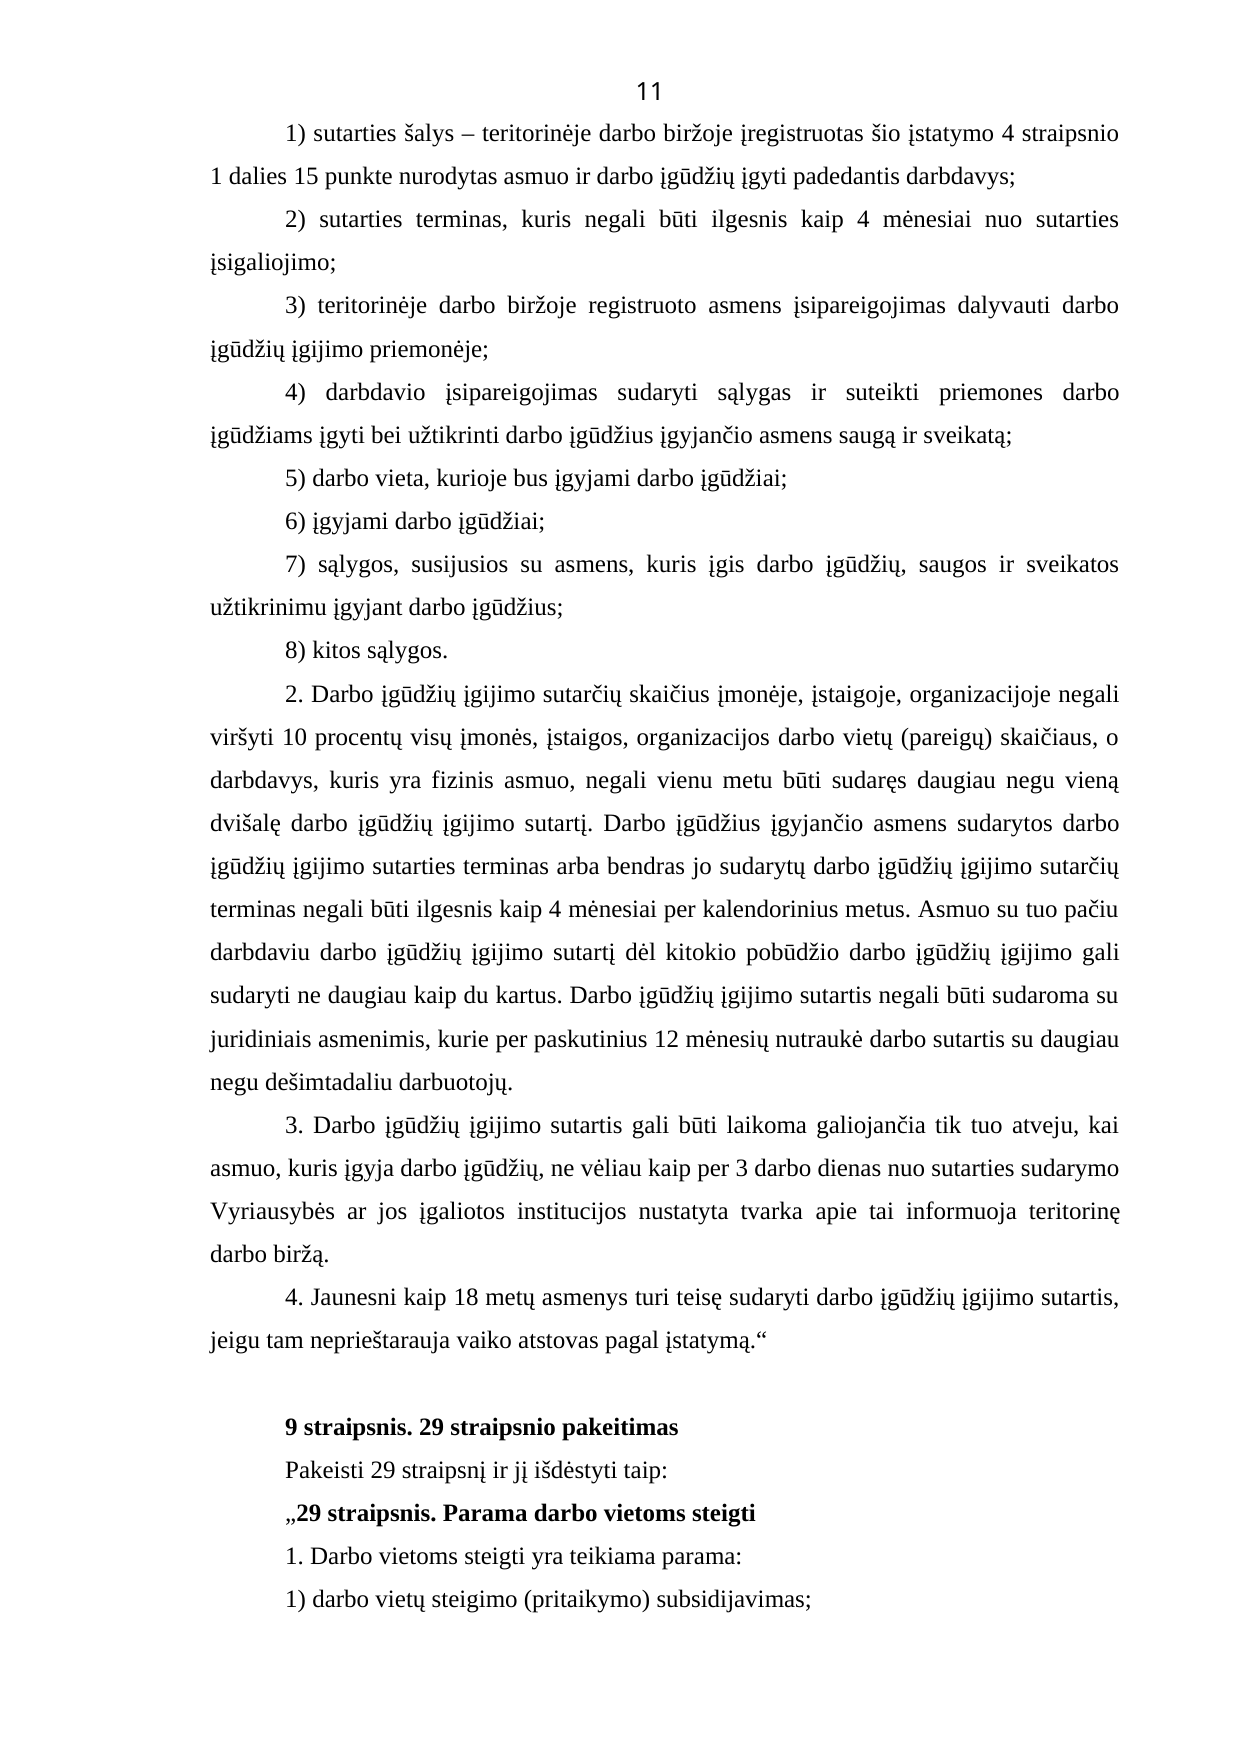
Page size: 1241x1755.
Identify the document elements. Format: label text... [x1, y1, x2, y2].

text „29 straipsnis. Parama darbo vietoms steigti [210, 1498, 1120, 1527]
text 1) sutarties šalys – teritorinėje darbo biržoje įregistruotas šio įstatymo 4 straipsnio 1 dalies 15 punkte nurodytas asmuo ir darbo įgūdžių įgyti padedantis darbdavys; [210, 118, 1120, 190]
text 4. Jaunesni kaip 18 metų asmenys turi teisę sudaryti darbo įgūdžių įgijimo sutartis, jeigu tam neprieštarauja vaiko atstovas pagal įstatymą.“ [210, 1282, 1120, 1354]
text 8) kitos sąlygos. [210, 636, 1120, 664]
text 6) įgyjami darbo įgūdžiai; [210, 506, 1120, 535]
text Pakeisti 29 straipsnį ir jį išdėstyti taip: [210, 1455, 1120, 1484]
text 3. Darbo įgūdžių įgijimo sutartis gali būti laikoma galiojančia tik tuo atveju, kai asmuo, kuris įgyja darbo įgūdžių, ne vėliau kaip per 3 darbo dienas nuo sutarties sudarymo Vyriausybės ar jos įgaliotos institucijos nustatyta tvarka apie tai informuoja teritorinę darbo biržą. [210, 1110, 1120, 1268]
text 5) darbo vieta, kurioje bus įgyjami darbo įgūdžiai; [210, 463, 1120, 492]
text 2) sutarties terminas, kuris negali būti ilgesnis kaip 4 mėnesiai nuo sutarties įsigaliojimo; [210, 204, 1120, 276]
text 3) teritorinėje darbo biržoje registruoto asmens įsipareigojimas dalyvauti darbo įgūdžių įgijimo priemonėje; [210, 291, 1120, 362]
text 1) darbo vietų steigimo (pritaikymo) subsidijavimas; [210, 1584, 1120, 1613]
text 9 straipsnis. 29 straipsnio pakeitimas [210, 1412, 1120, 1441]
text 2. Darbo įgūdžių įgijimo sutarčių skaičius įmonėje, įstaigoje, organizacijoje negali viršyti 10 procentų visų įmonės, įstaigos, organizacijos darbo vietų (pareigų) skaičiaus, o darbdavys, kuris yra fizinis asmuo, negali vienu metu būti sudaręs daugiau negu vieną dvišalę darbo įgūdžių įgijimo sutartį. Darbo įgūdžius įgyjančio asmens sudarytos darbo įgūdžių įgijimo sutarties terminas arba bendras jo sudarytų darbo įgūdžių įgijimo sutarčių terminas negali būti ilgesnis kaip 4 mėnesiai per kalendorinius metus. Asmuo su tuo pačiu darbdaviu darbo įgūdžių įgijimo sutartį dėl kitokio pobūdžio darbo įgūdžių įgijimo gali sudaryti ne daugiau kaip du kartus. Darbo įgūdžių įgijimo sutartis negali būti sudaroma su juridiniais asmenimis, kurie per paskutinius 12 mėnesių nutraukė darbo sutartis su daugiau negu dešimtadaliu darbuotojų. [210, 679, 1120, 1096]
text 1. Darbo vietoms steigti yra teikiama parama: [210, 1541, 1120, 1570]
text 7) sąlygos, susijusios su asmens, kuris įgis darbo įgūdžių, saugos ir sveikatos užtikrinimu įgyjant darbo įgūdžius; [210, 549, 1120, 621]
text 4) darbdavio įsipareigojimas sudaryti sąlygas ir suteikti priemones darbo įgūdžiams įgyti bei užtikrinti darbo įgūdžius įgyjančio asmens saugą ir sveikatą; [210, 377, 1120, 449]
